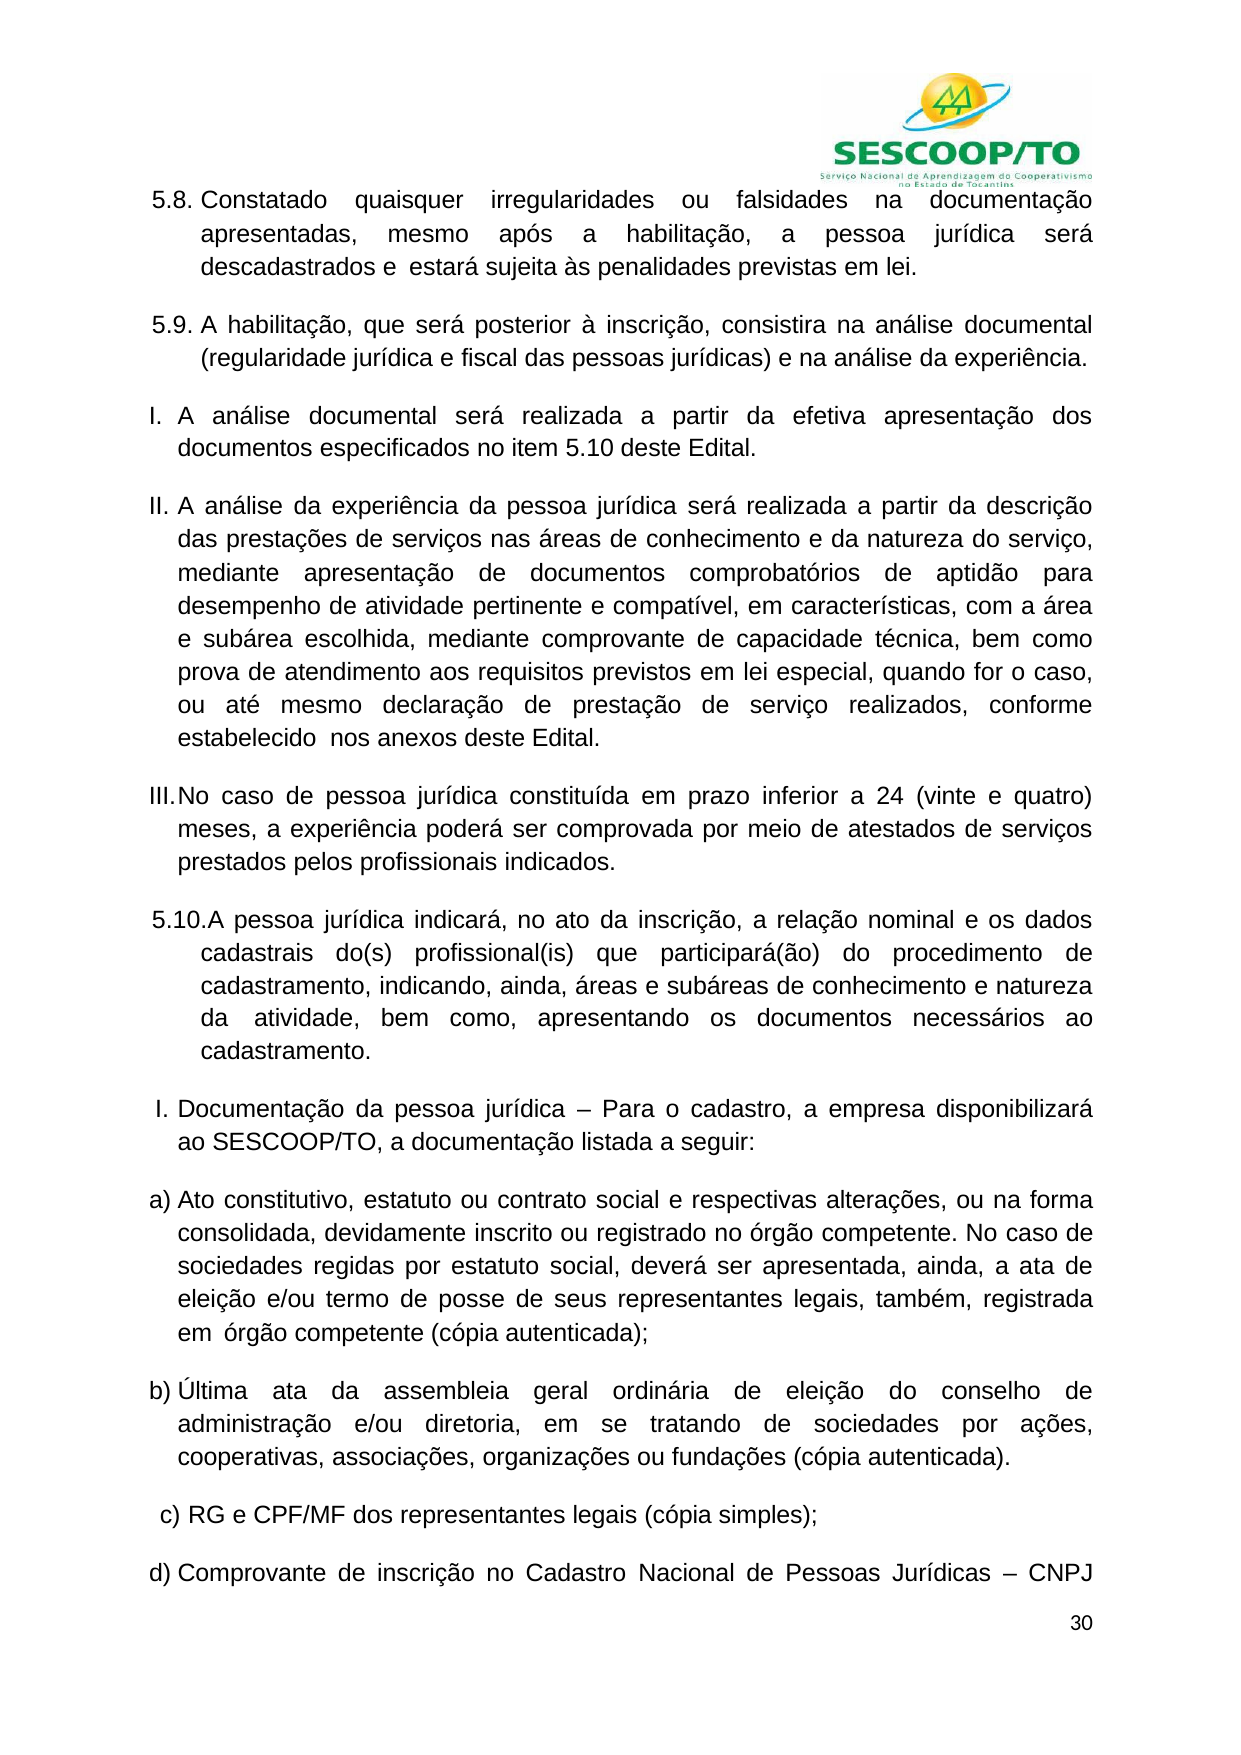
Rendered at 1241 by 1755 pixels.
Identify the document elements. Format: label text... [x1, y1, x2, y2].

list Constatado quaisquer irregularidades ou falsidades na documentação apresentadas, mesmo após a habilitação, a pessoa jurídica será descadastrados e estará sujeita às penalidades previstas em lei. [177, 185, 1093, 280]
list Documentação da pessoa jurídica – Para o cadastro, a empresa disponibilizará ao SESCOOP/TO, a documentação listada a seguir: [167, 1094, 1093, 1156]
list Ato constitutivo, estatuto ou contrato social e respectivas alterações, ou na forma consolidada, devidamente inscrito ou registrado no órgão competente. No caso de sociedades regidas por estatuto social, deverá ser apresentada, ainda, a ata de eleição e/ou termo de posse de seus representantes legais, também, registrada em órgão competente (cópia autenticada); [167, 1185, 1093, 1346]
list A análise da experiência da pessoa jurídica será realizada a partir da descrição das prestações de serviços nas áreas de conhecimento e da natureza do serviço, mediante apresentação de documentos comprobatórios de aptidão para desempenho de atividade pertinente e compatível, em características, com a área e subárea escolhida, mediante comprovante de capacidade técnica, bem como prova de atendimento aos requisitos previstos em lei especial, quando for o caso, ou até mesmo declaração de prestação de serviço realizados, conforme estabelecido nos anexos deste Edital. [167, 491, 1093, 752]
list A análise documental será realizada a partir da efetiva apresentação dos documentos especificados no item 5.10 deste Edital. [167, 401, 1092, 462]
list Comprovante de inscrição no Cadastro Nacional de Pessoas Jurídicas – CNPJ (original ou cópia simples); [167, 1558, 1093, 1587]
list A habilitação, que será posterior à inscrição, consistira na análise documental (regularidade jurídica e fiscal das pessoas jurídicas) e na análise da experiência. [177, 310, 1093, 371]
list Última ata da assembleia geral ordinária de eleição do conselho de administração e/ou diretoria, em se tratando de sociedades por ações, cooperativas, associações, organizações ou fundações (cópia autenticada). [167, 1376, 1093, 1471]
list RG e CPF/MF dos representantes legais (cópia simples); [177, 1500, 1105, 1529]
list No caso de pessoa jurídica constituída em prazo inferior a 24 (vinte e quatro) meses, a experiência poderá ser comprovada por meio de atestados de serviços prestados pelos profissionais indicados. [167, 781, 1093, 876]
list A pessoa jurídica indicará, no ato da inscrição, a relação nominal e os dados cadastrais do(s) profissional(is) que participará(ão) do procedimento de cadastramento, indicando, ainda, áreas e subáreas de conhecimento e natureza da atividade, bem como, apresentando os documentos necessários ao cadastramento. [177, 905, 1093, 1065]
